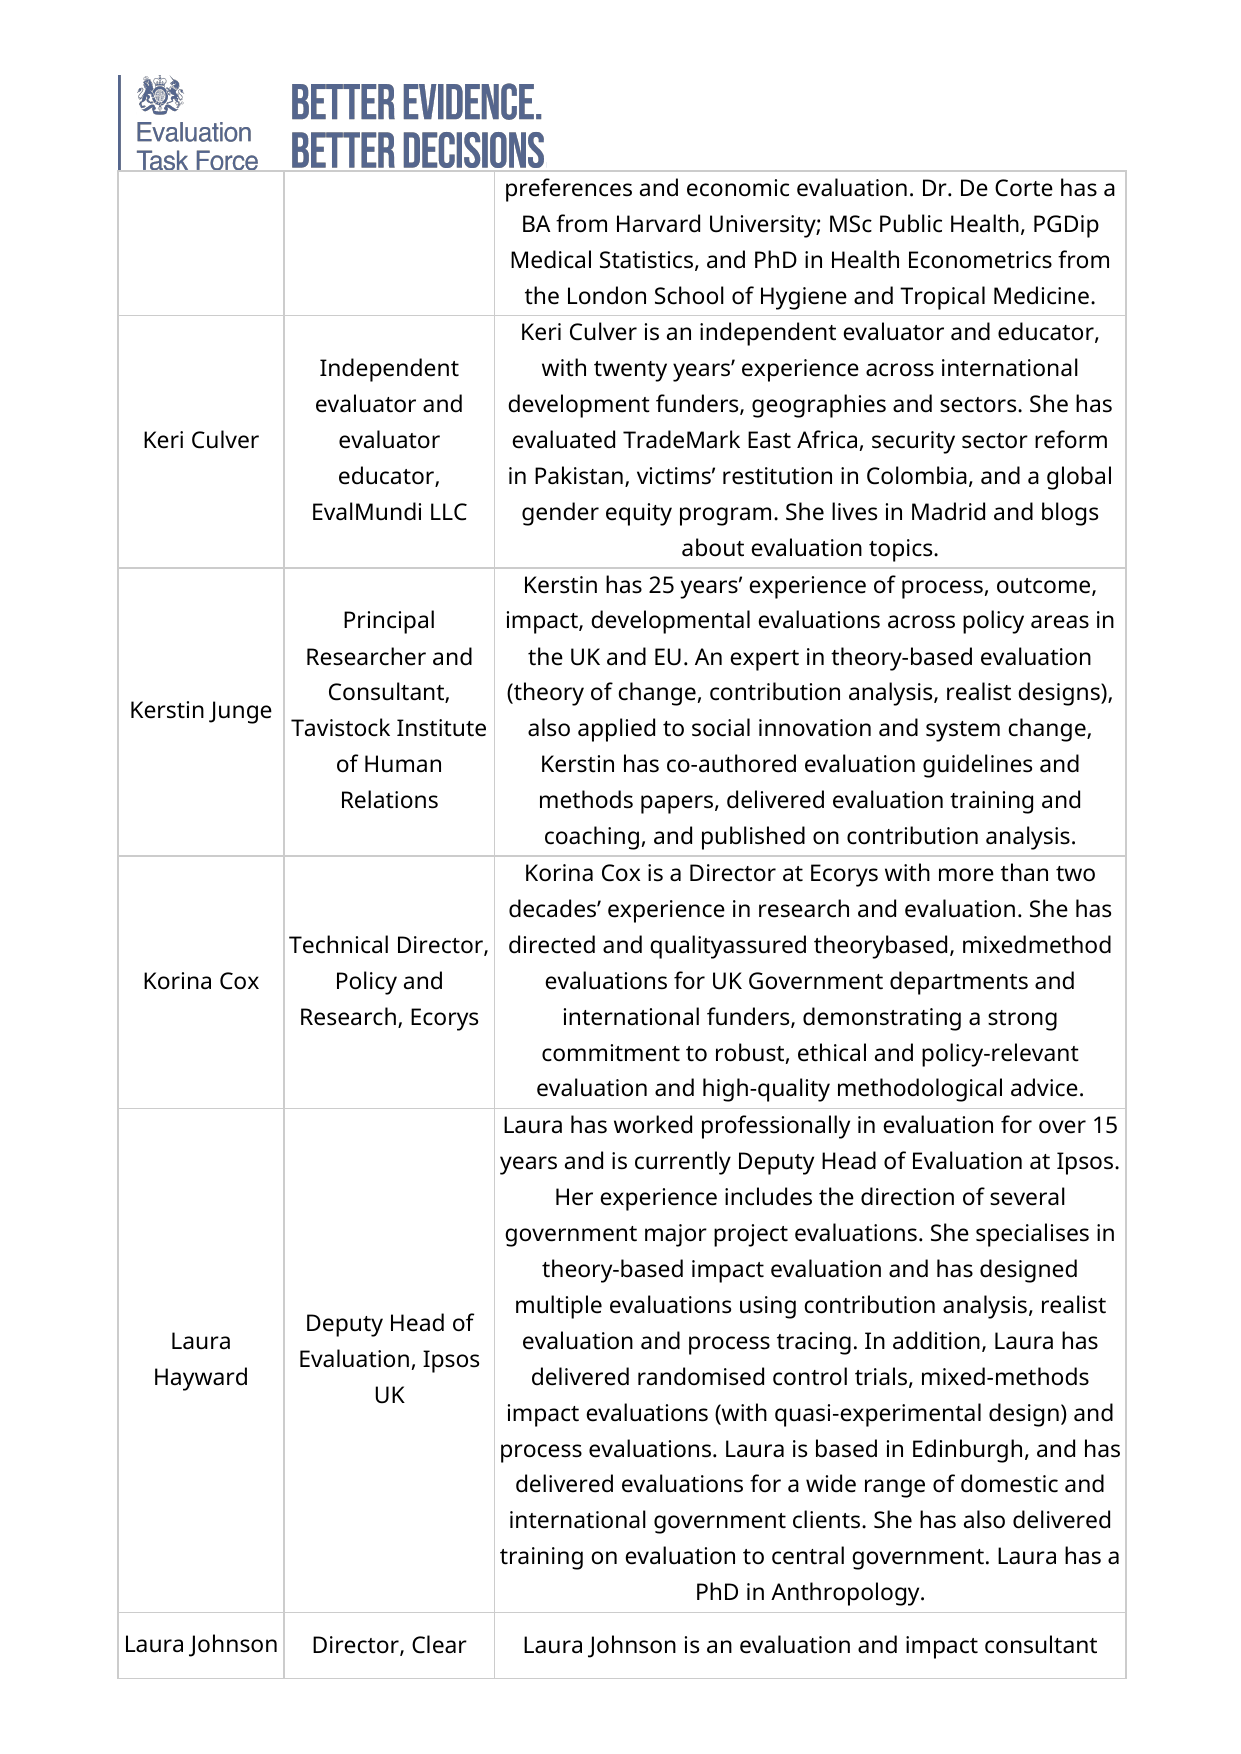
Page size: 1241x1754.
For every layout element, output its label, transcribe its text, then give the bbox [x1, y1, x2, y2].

table_cell Keri Culver [119, 316, 283, 567]
table_cell Laura Johnson [119, 1613, 283, 1677]
table_cell Laura Johnson is an evaluation and impact consultant [495, 1613, 1125, 1677]
table_cell [119, 172, 283, 315]
table_cell Technical Director, Policy and Research, Ecorys [285, 857, 494, 1107]
table_cell preferences and economic evaluation. Dr. De Corte has a BA from Harvard University; MSc Public Health, PGDip Medical Statistics, and PhD in Health Econometrics from the London School of Hygiene and Tropical Medicine. [495, 172, 1125, 315]
table_cell Laura has worked professionally in evaluation for over 15 years and is currently Deputy Head of Evaluation at Ipsos. Her experience includes the direction of several government major project evaluations. She specialises in theory-based impact evaluation and has designed multiple evaluations using contribution analysis, realist evaluation and process tracing. In addition, Laura has delivered randomised control trials, mixed-methods impact evaluations (with quasi-experimental design) and process evaluations. Laura is based in Edinburgh, and has delivered evaluations for a wide range of domestic and international government clients. She has also delivered training on evaluation to central government. Laura has a PhD in Anthropology. [495, 1109, 1125, 1611]
table_cell Deputy Head of Evaluation, Ipsos UK [285, 1109, 494, 1611]
table_cell Laura Hayward [119, 1109, 283, 1611]
table_cell Kerstin has 25 years’ experience of process, outcome, impact, developmental evaluations across policy areas in the UK and EU. An expert in theory-based evaluation (theory of change, contribution analysis, realist designs), also applied to social innovation and system change, Kerstin has co-authored evaluation guidelines and methods papers, delivered evaluation training and coaching, and published on contribution analysis. [495, 569, 1125, 855]
table_cell Principal Researcher and Consultant, Tavistock Institute of Human Relations [285, 569, 494, 855]
table_cell [285, 172, 494, 315]
table_cell Independent evaluator and evaluator educator, EvalMundi LLC [285, 316, 494, 567]
table_cell Keri Culver is an independent evaluator and educator, with twenty years’ experience across international development funders, geographies and sectors. She has evaluated TradeMark East Africa, security sector reform in Pakistan, victims’ restitution in Colombia, and a global gender equity program. She lives in Madrid and blogs about evaluation topics. [495, 316, 1125, 567]
table_cell Director, Clear [285, 1613, 494, 1677]
table_cell Korina Cox [119, 857, 283, 1107]
table_cell Kerstin Junge [119, 569, 283, 855]
table_cell Korina Cox is a Director at Ecorys with more than two decades’ experience in research and evaluation. She has directed and qualityassured theorybased, mixedmethod evaluations for UK Government departments and international funders, demonstrating a strong commitment to robust, ethical and policy-relevant evaluation and high-quality methodological advice. [495, 857, 1125, 1107]
